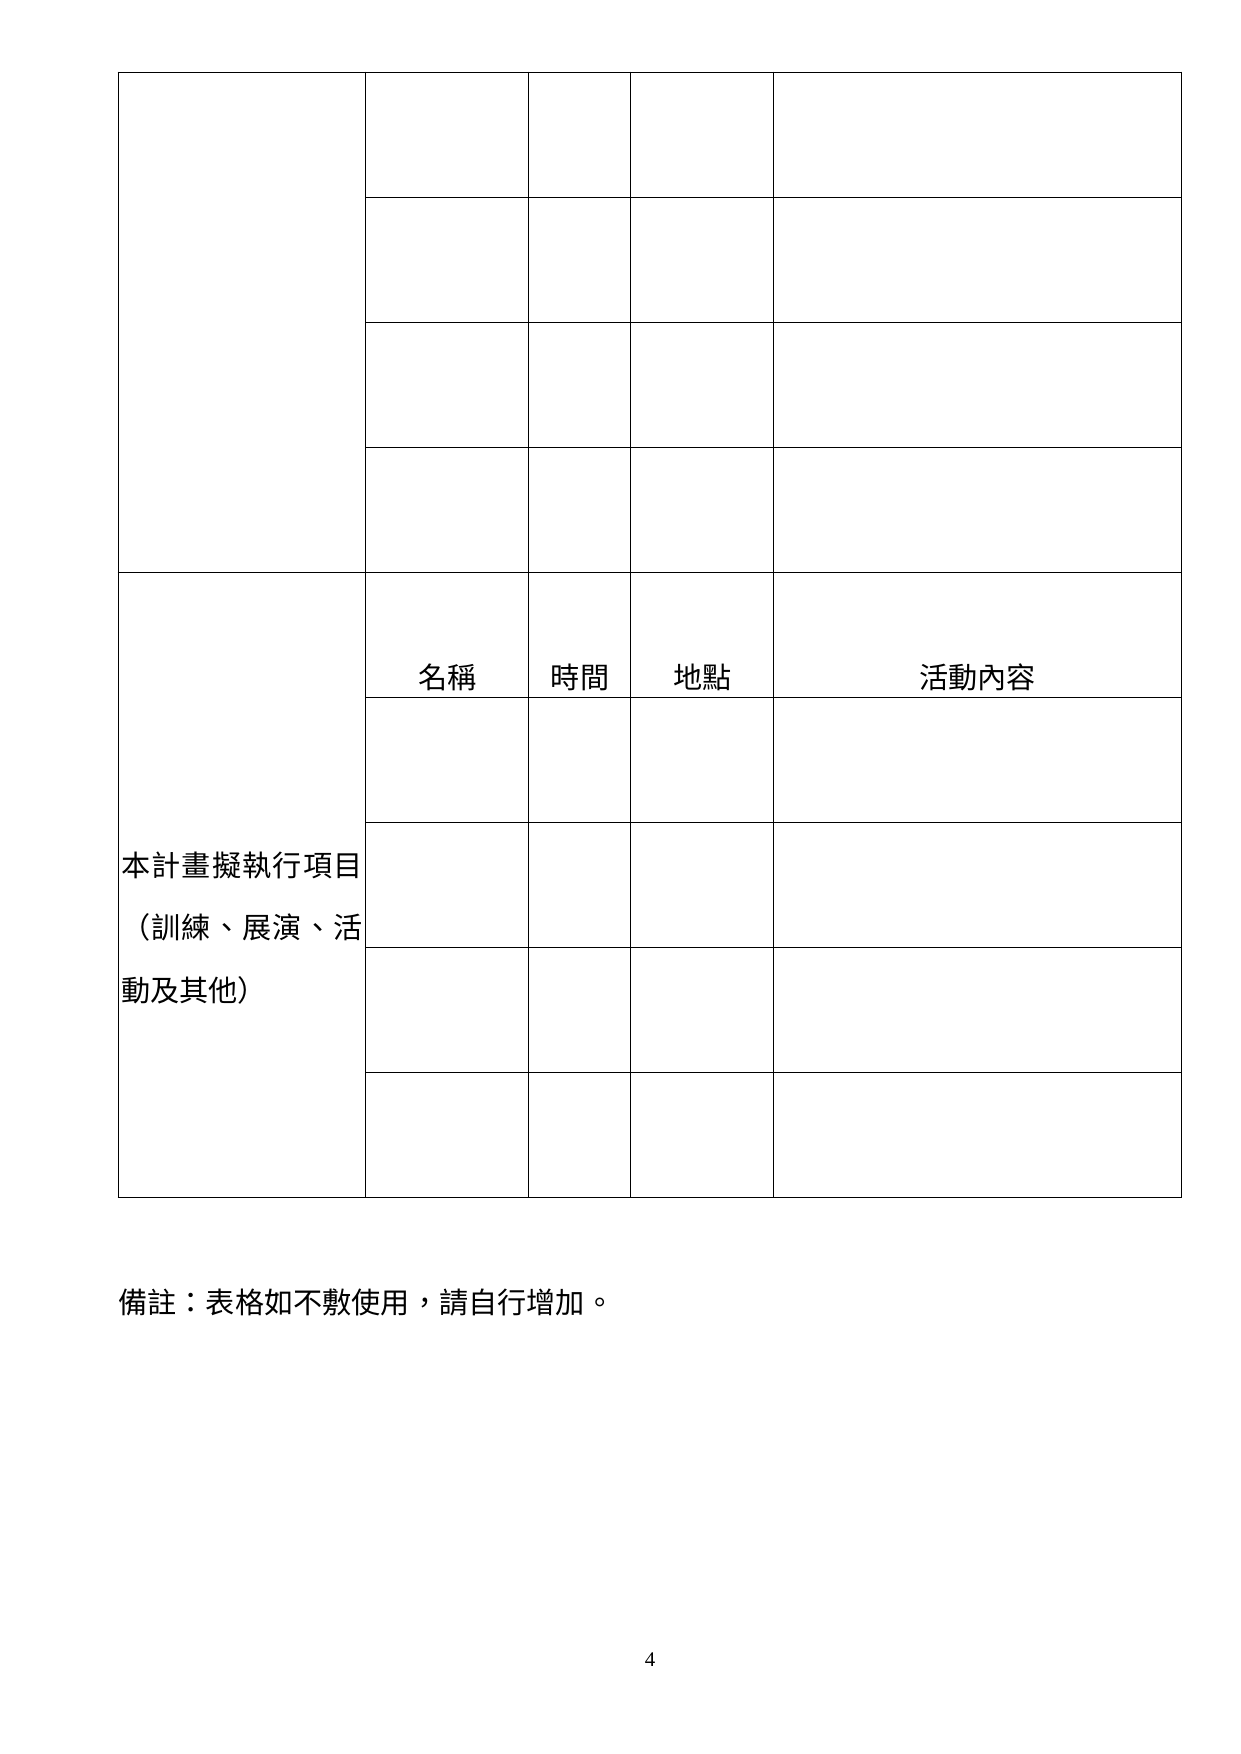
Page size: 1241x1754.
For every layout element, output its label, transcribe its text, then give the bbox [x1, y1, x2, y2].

table_cell [529, 698, 630, 822]
table_cell [631, 198, 773, 322]
table_cell [774, 1073, 1181, 1197]
table_cell [366, 698, 528, 822]
table_cell 地點 [631, 573, 773, 697]
table_cell [774, 448, 1181, 572]
table_cell [774, 198, 1181, 322]
table_cell [529, 1073, 630, 1197]
table_cell [774, 73, 1181, 197]
table_cell [366, 73, 528, 197]
table_cell [366, 323, 528, 447]
table_cell 時間 [529, 573, 630, 697]
table_cell [529, 198, 630, 322]
table_cell [529, 323, 630, 447]
table_cell [774, 323, 1181, 447]
table_cell [631, 323, 773, 447]
table_cell [631, 698, 773, 822]
table_cell [119, 73, 365, 572]
table_cell [631, 73, 773, 197]
table_cell [774, 948, 1181, 1072]
text 備註：表格如不敷使用，請自行增加。 [118, 1259, 1181, 1322]
table_cell [774, 698, 1181, 822]
table_cell [774, 823, 1181, 947]
table_cell [366, 948, 528, 1072]
table_cell [529, 948, 630, 1072]
table_cell 本計畫擬執行項目（訓練、展演、活動及其他） [119, 573, 365, 1197]
table_cell [631, 448, 773, 572]
table_cell [366, 1073, 528, 1197]
table_cell [631, 948, 773, 1072]
table_cell [631, 823, 773, 947]
table_cell [366, 198, 528, 322]
table_cell 活動內容 [774, 573, 1181, 697]
table_cell [529, 448, 630, 572]
table_cell 名稱 [366, 573, 528, 697]
table_cell [529, 73, 630, 197]
table_cell [366, 823, 528, 947]
table_cell [366, 448, 528, 572]
table_cell [631, 1073, 773, 1197]
table_cell [529, 823, 630, 947]
